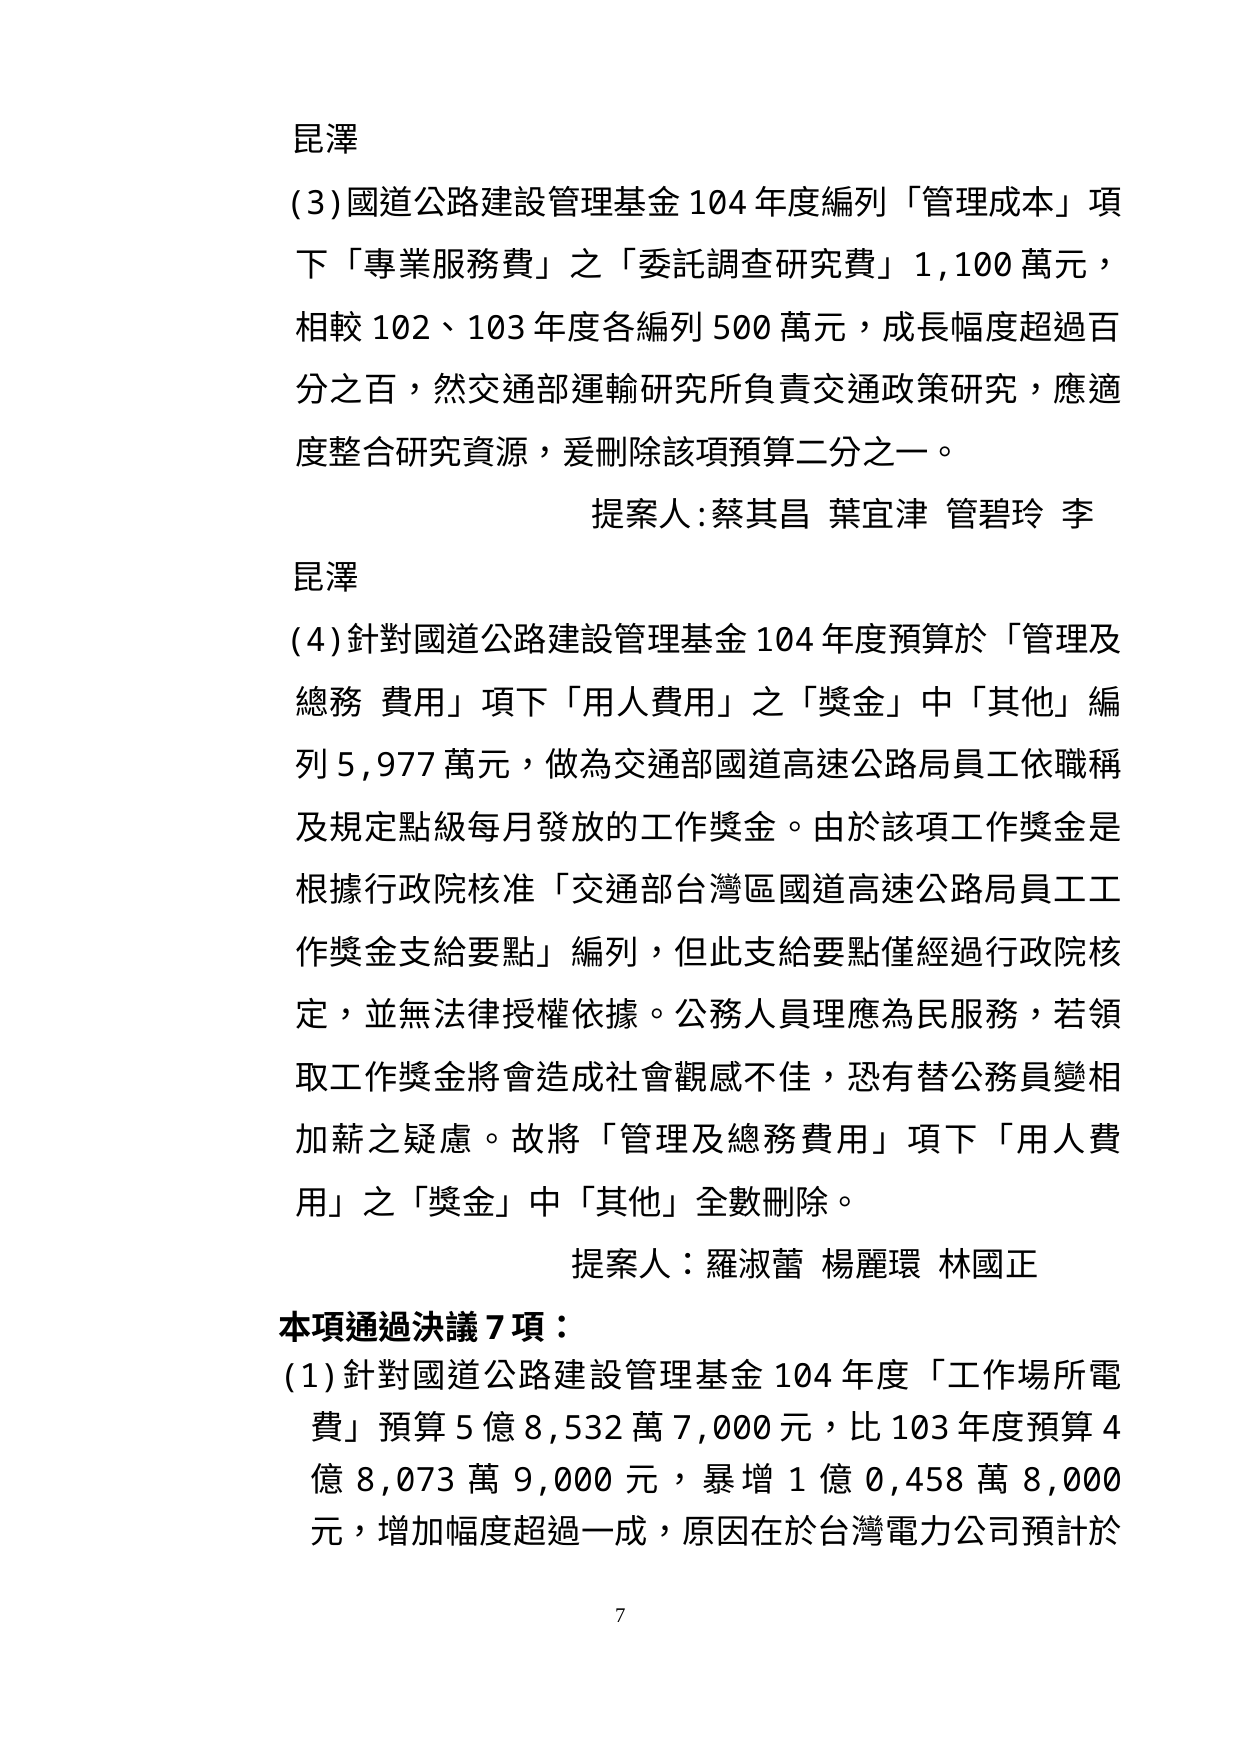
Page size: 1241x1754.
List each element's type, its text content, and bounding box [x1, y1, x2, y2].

text (4)針對國道公路建設管理基金104年度預算於「管理及總務 費用」項下「用人費用」之「獎金」中「其他」編列5,977萬元，做為交通部國道高速公路局員工依職稱及規定點級每月發放的工作獎金。由於該項工作獎金是根據行政院核准「交通部台灣區國道高速公路局員工工作獎金支給要點」編列，但此支給要點僅經過行政院核定，並無法律授權依據。公務人員理應為民服務，若領取工作獎金將會造成社會觀感不佳，恐有替公務員變相加薪之疑慮。故將「管理及總務費用」項下「用人費用」之「獎金」中「其他」全數刪除。 [44, 596, 1122, 1221]
text 本項通過決議7項： [118, 1283, 1122, 1346]
text 提案人:蔡其昌 葉宜津 管碧玲 李昆澤 [292, 471, 1122, 596]
text (1)針對國道公路建設管理基金104年度「工作場所電費」預算5億8,532萬7,000元，比103年度預算4億8,073萬9,000元，暴增1億0,458萬8,000元，增加幅度超過一成，原因在於台灣電力公司預計於 [192, 1346, 1122, 1554]
text 提案人：羅淑蕾 楊麗環 林國正 [292, 1221, 1122, 1283]
text 昆澤 [292, 96, 1122, 158]
text (3)國道公路建設管理基金104年度編列「管理成本」項下「專業服務費」之「委託調查研究費」1,100萬元，相較102、103年度各編列500萬元，成長幅度超過百分之百，然交通部運輸研究所負責交通政策研究，應適度整合研究資源，爰刪除該項預算二分之一。 [44, 158, 1122, 471]
